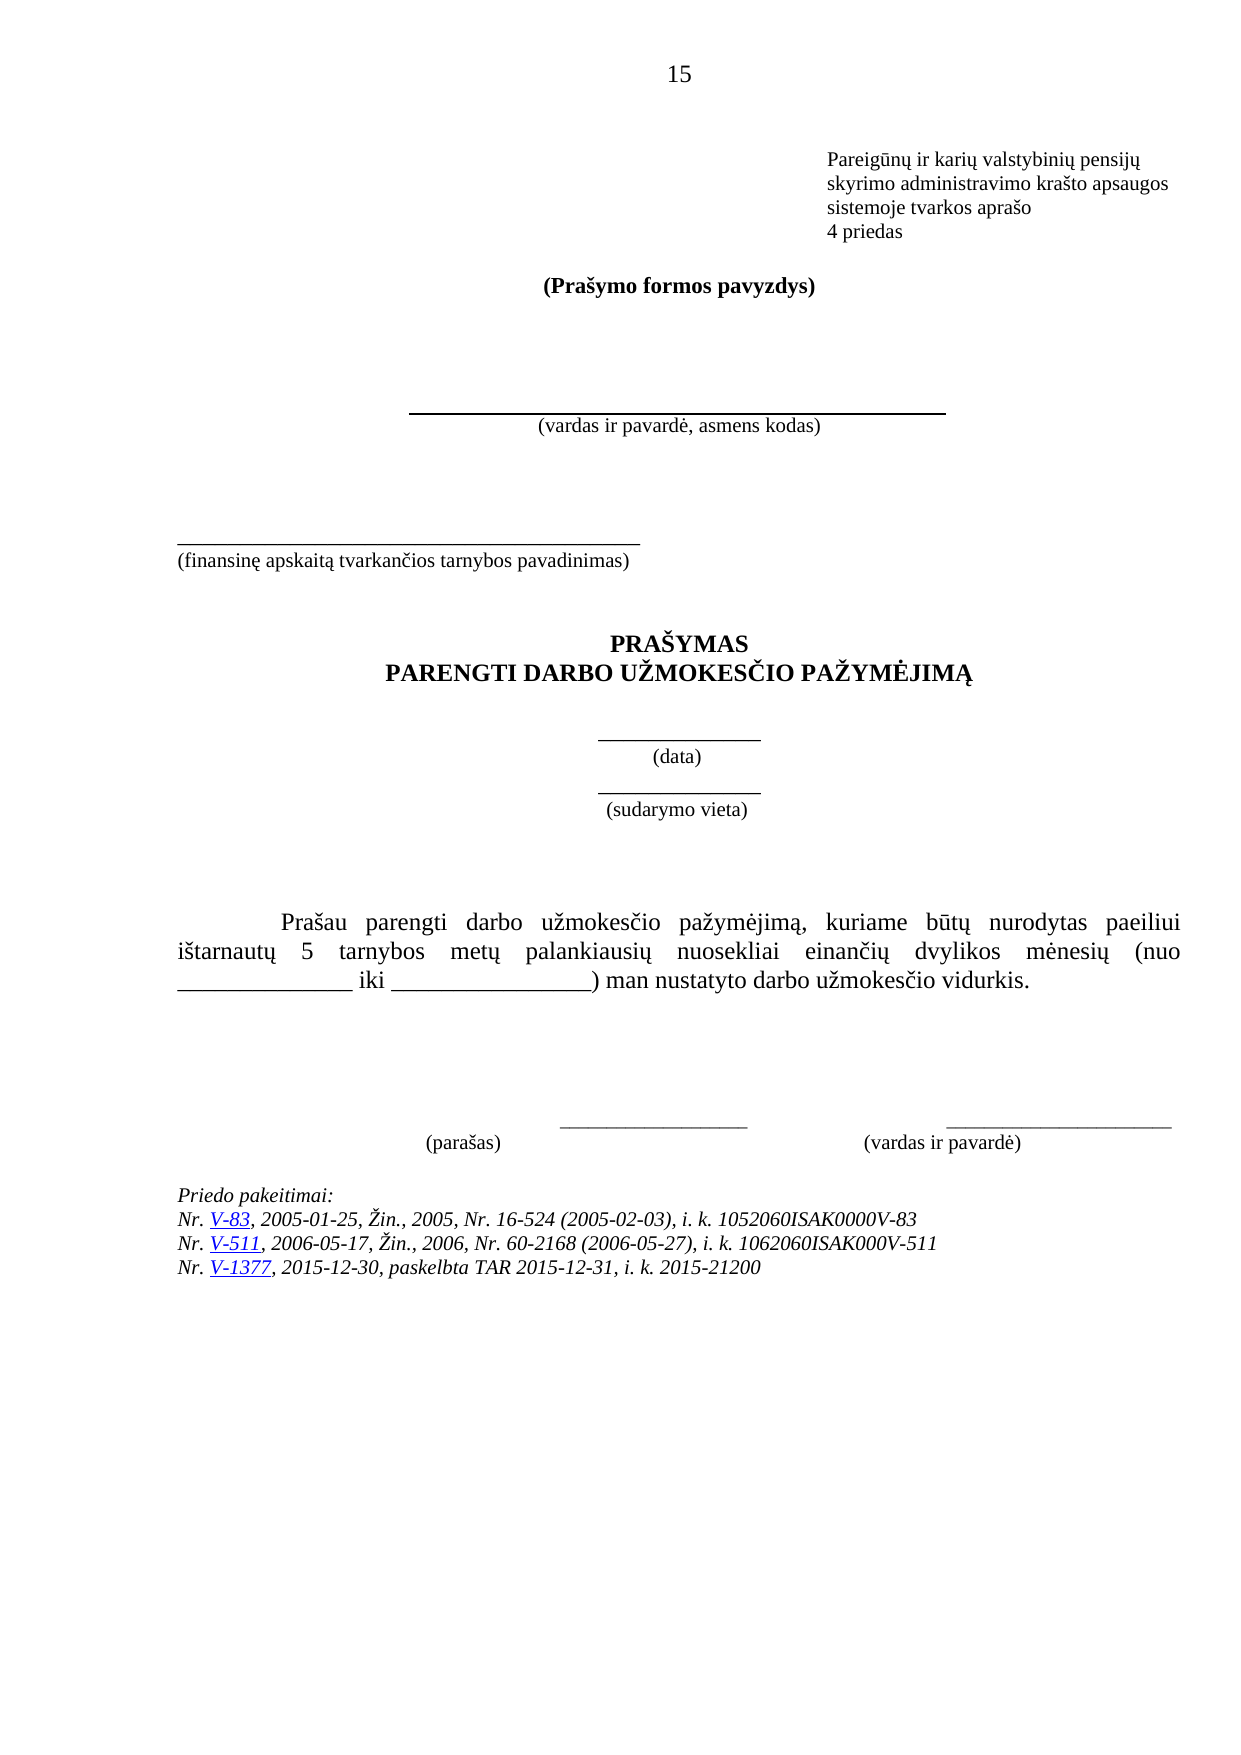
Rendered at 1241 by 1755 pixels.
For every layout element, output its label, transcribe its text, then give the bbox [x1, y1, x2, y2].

text _____________________________________ [177, 519, 1181, 548]
text (finansinę apskaitą tvarkančios tarnybos pavadinimas) [177, 548, 1181, 572]
text Nr. V-511, 2006-05-17, Žin., 2006, Nr. 60-2168 (2006-05-27), i. k. 1062060ISAK000V-511 [177, 1231, 1181, 1255]
text (data) [177, 744, 1181, 768]
text 4 priedas [827, 219, 1181, 243]
text _____________ [177, 768, 1181, 797]
text (parašas) (vardas ir pavardė) [177, 1130, 1181, 1154]
text Prašau parengti darbo užmokesčio pažymėjimą, kuriame būtų nurodytas paeiliui ištarnautų 5 tarnybos metų palankiausių nuosekliai einančių dvylikos mėnesių (nuo ______________ iki ________________) man nustatyto darbo užmokesčio vidurkis. [177, 907, 1181, 993]
text skyrimo administravimo krašto apsaugos [827, 171, 1181, 195]
text (vardas ir pavardė, asmens kodas) [177, 413, 1181, 437]
text Nr. V-83, 2005-01-25, Žin., 2005, Nr. 16-524 (2005-02-03), i. k. 1052060ISAK0000V-83 [177, 1207, 1181, 1231]
text (sudarymo vieta) [177, 797, 1181, 821]
text Nr. V-1377, 2015-12-30, paskelbta TAR 2015-12-31, i. k. 2015-21200 [177, 1255, 1181, 1279]
text ____________________ ________________________ [447, 1108, 1181, 1130]
text _____________ [177, 715, 1181, 744]
text Pareigūnų ir karių valstybinių pensijų [827, 147, 1181, 171]
text sistemoje tvarkos aprašo [827, 195, 1181, 219]
text Priedo pakeitimai: [177, 1183, 1181, 1207]
text (Prašymo formos pavyzdys) [177, 272, 1181, 298]
text PARENGTI DARBO UŽMOKESČIO PAŽYMĖJIMĄ [177, 658, 1181, 687]
text PRAŠYMAS [177, 629, 1181, 658]
